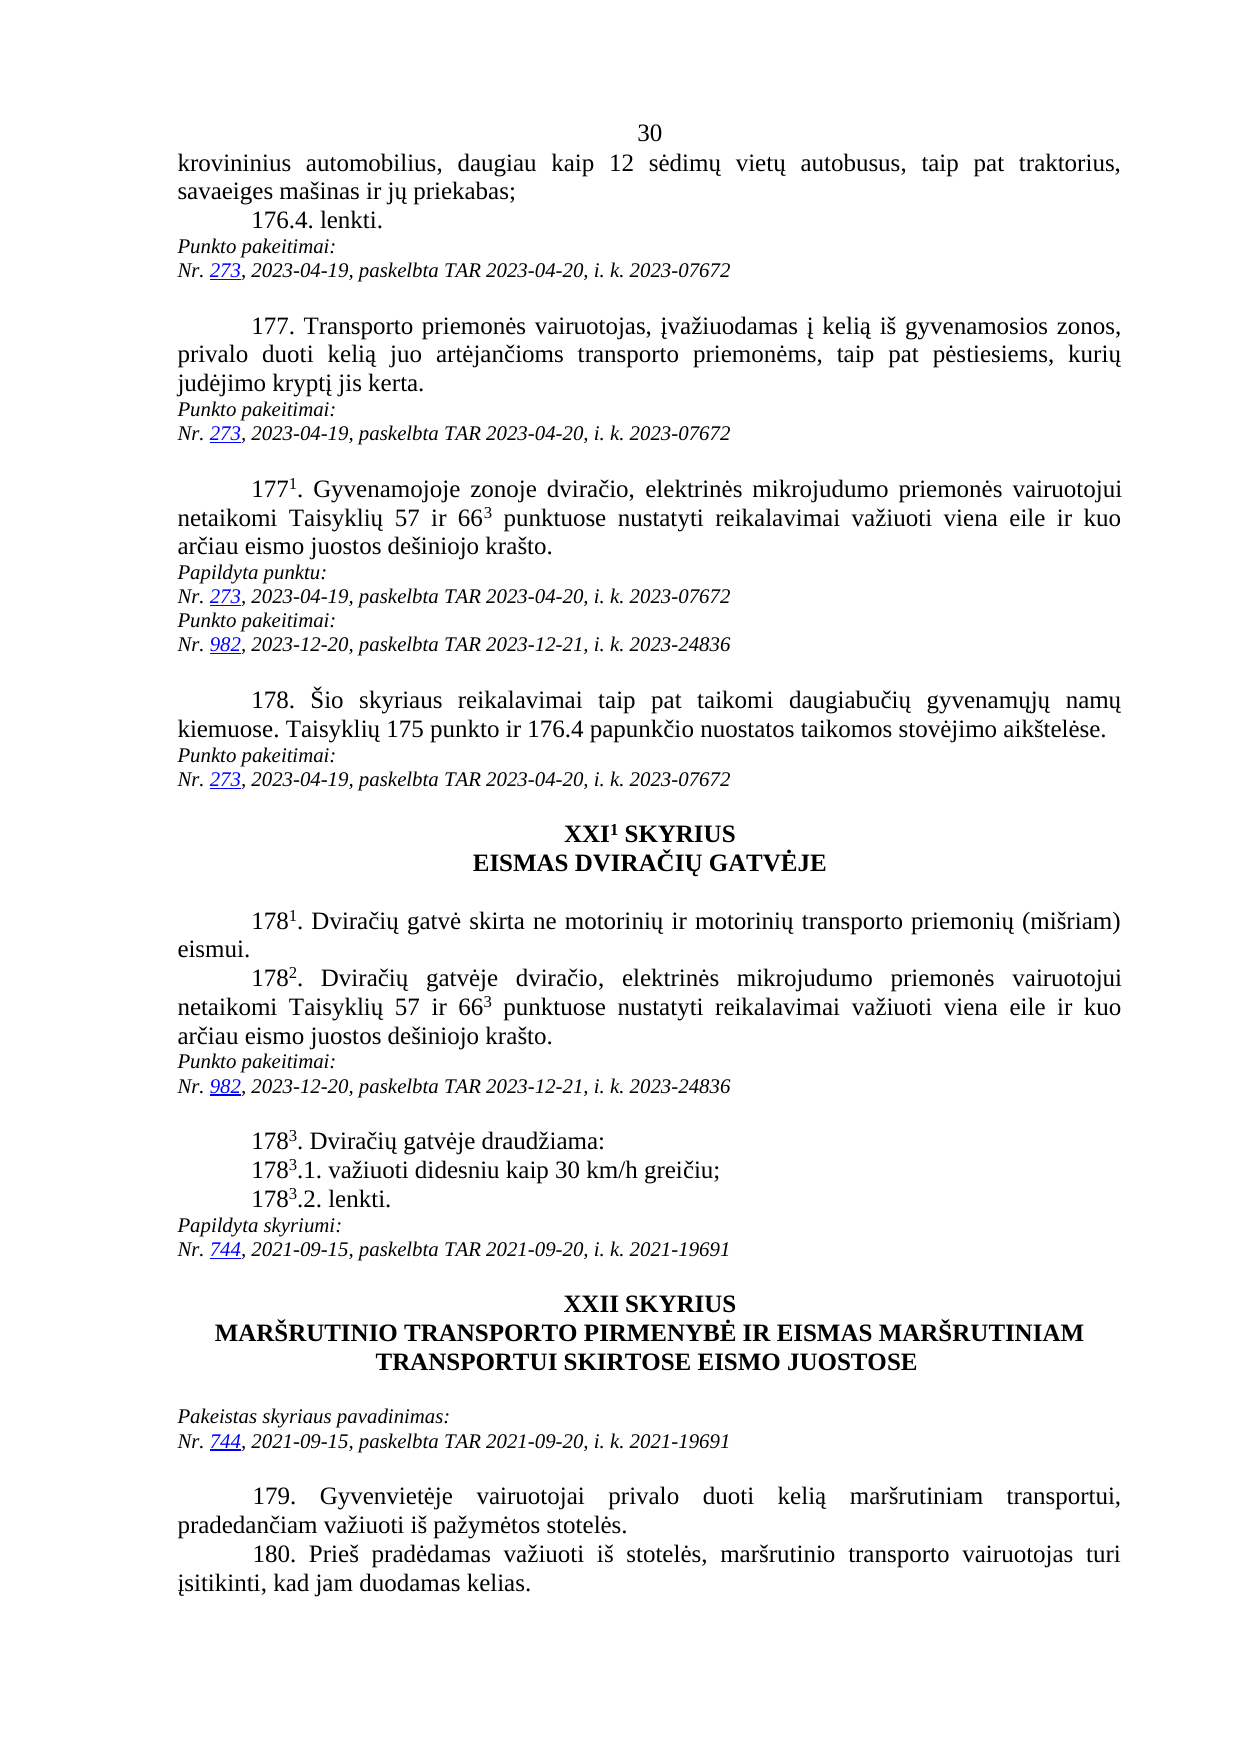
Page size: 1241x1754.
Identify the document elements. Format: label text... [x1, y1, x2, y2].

text Nr. 744, 2021-09-15, paskelbta TAR 2021-09-20, i. k. 2021-19691 [177, 1428, 1122, 1453]
text 1783.1. važiuoti didesniu kaip 30 km/h greičiu; [177, 1155, 1122, 1184]
text 1783. Dviračių gatvėje draudžiama: [177, 1126, 1122, 1155]
text krovininius automobilius, daugiau kaip 12 sėdimų vietų autobusus, taip pat traktorius, savaeiges mašinas ir jų priekabas; [177, 148, 1122, 205]
text Nr. 273, 2023-04-19, paskelbta TAR 2023-04-20, i. k. 2023-07672 [177, 767, 1122, 791]
text Papildyta punktu: [177, 560, 1122, 584]
text Punkto pakeitimai: [177, 1049, 1122, 1073]
text 180. Prieš pradėdamas važiuoti iš stotelės, maršrutinio transporto vairuotojas turi įsitikinti, kad jam duodamas kelias. [177, 1539, 1122, 1596]
text 1782. Dviračių gatvėje dviračio, elektrinės mikrojudumo priemonės vairuotojui netaikomi Taisyklių 57 ir 663 punktuose nustatyti reikalavimai važiuoti viena eile ir kuo arčiau eismo juostos dešiniojo krašto. [177, 963, 1122, 1049]
text Punkto pakeitimai: [177, 608, 1122, 632]
text Nr. 744, 2021-09-15, paskelbta TAR 2021-09-20, i. k. 2021-19691 [177, 1237, 1122, 1261]
text Pakeistas skyriaus pavadinimas: [177, 1404, 1122, 1428]
text 1781. Dviračių gatvė skirta ne motorinių ir motorinių transporto priemonių (mišriam) eismui. [177, 906, 1122, 963]
text Nr. 273, 2023-04-19, paskelbta TAR 2023-04-20, i. k. 2023-07672 [177, 258, 1122, 282]
text 176.4. lenkti. [177, 205, 1122, 234]
text Papildyta skyriumi: [177, 1213, 1122, 1237]
text XXI1 SKYRIUS [177, 819, 1122, 848]
text Punkto pakeitimai: [177, 234, 1122, 258]
text 179. Gyvenvietėje vairuotojai privalo duoti kelią maršrutiniam transportui, pradedančiam važiuoti iš pažymėtos stotelės. [177, 1481, 1122, 1539]
text 178. Šio skyriaus reikalavimai taip pat taikomi daugiabučių gyvenamųjų namų kiemuose. Taisyklių 175 punkto ir 176.4 papunkčio nuostatos taikomos stovėjimo aikštelėse. [177, 685, 1122, 743]
text Punkto pakeitimai: [177, 743, 1122, 767]
text Nr. 273, 2023-04-19, paskelbta TAR 2023-04-20, i. k. 2023-07672 [177, 584, 1122, 608]
text Nr. 273, 2023-04-19, paskelbta TAR 2023-04-20, i. k. 2023-07672 [177, 421, 1122, 445]
text XXII SKYRIUS [177, 1289, 1122, 1318]
text Nr. 982, 2023-12-20, paskelbta TAR 2023-12-21, i. k. 2023-24836 [177, 632, 1122, 656]
text 177. Transporto priemonės vairuotojas, įvažiuodamas į kelią iš gyvenamosios zonos, privalo duoti kelią juo artėjančioms transporto priemonėms, taip pat pėstiesiems, kurių judėjimo kryptį jis kerta. [177, 311, 1122, 397]
text MARŠRUTINIO TRANSPORTO PIRMENYBĖ IR EISMAS MARŠRUTINIAM TRANSPORTUI SKIRTOSE EISMO JUOSTOSE [177, 1318, 1122, 1376]
text Nr. 982, 2023-12-20, paskelbta TAR 2023-12-21, i. k. 2023-24836 [177, 1073, 1122, 1098]
text 1783.2. lenkti. [177, 1184, 1122, 1213]
text EISMAS DVIRAČIŲ GATVĖJE [177, 848, 1122, 877]
text 1771. Gyvenamojoje zonoje dviračio, elektrinės mikrojudumo priemonės vairuotojui netaikomi Taisyklių 57 ir 663 punktuose nustatyti reikalavimai važiuoti viena eile ir kuo arčiau eismo juostos dešiniojo krašto. [177, 474, 1122, 560]
text Punkto pakeitimai: [177, 397, 1122, 421]
